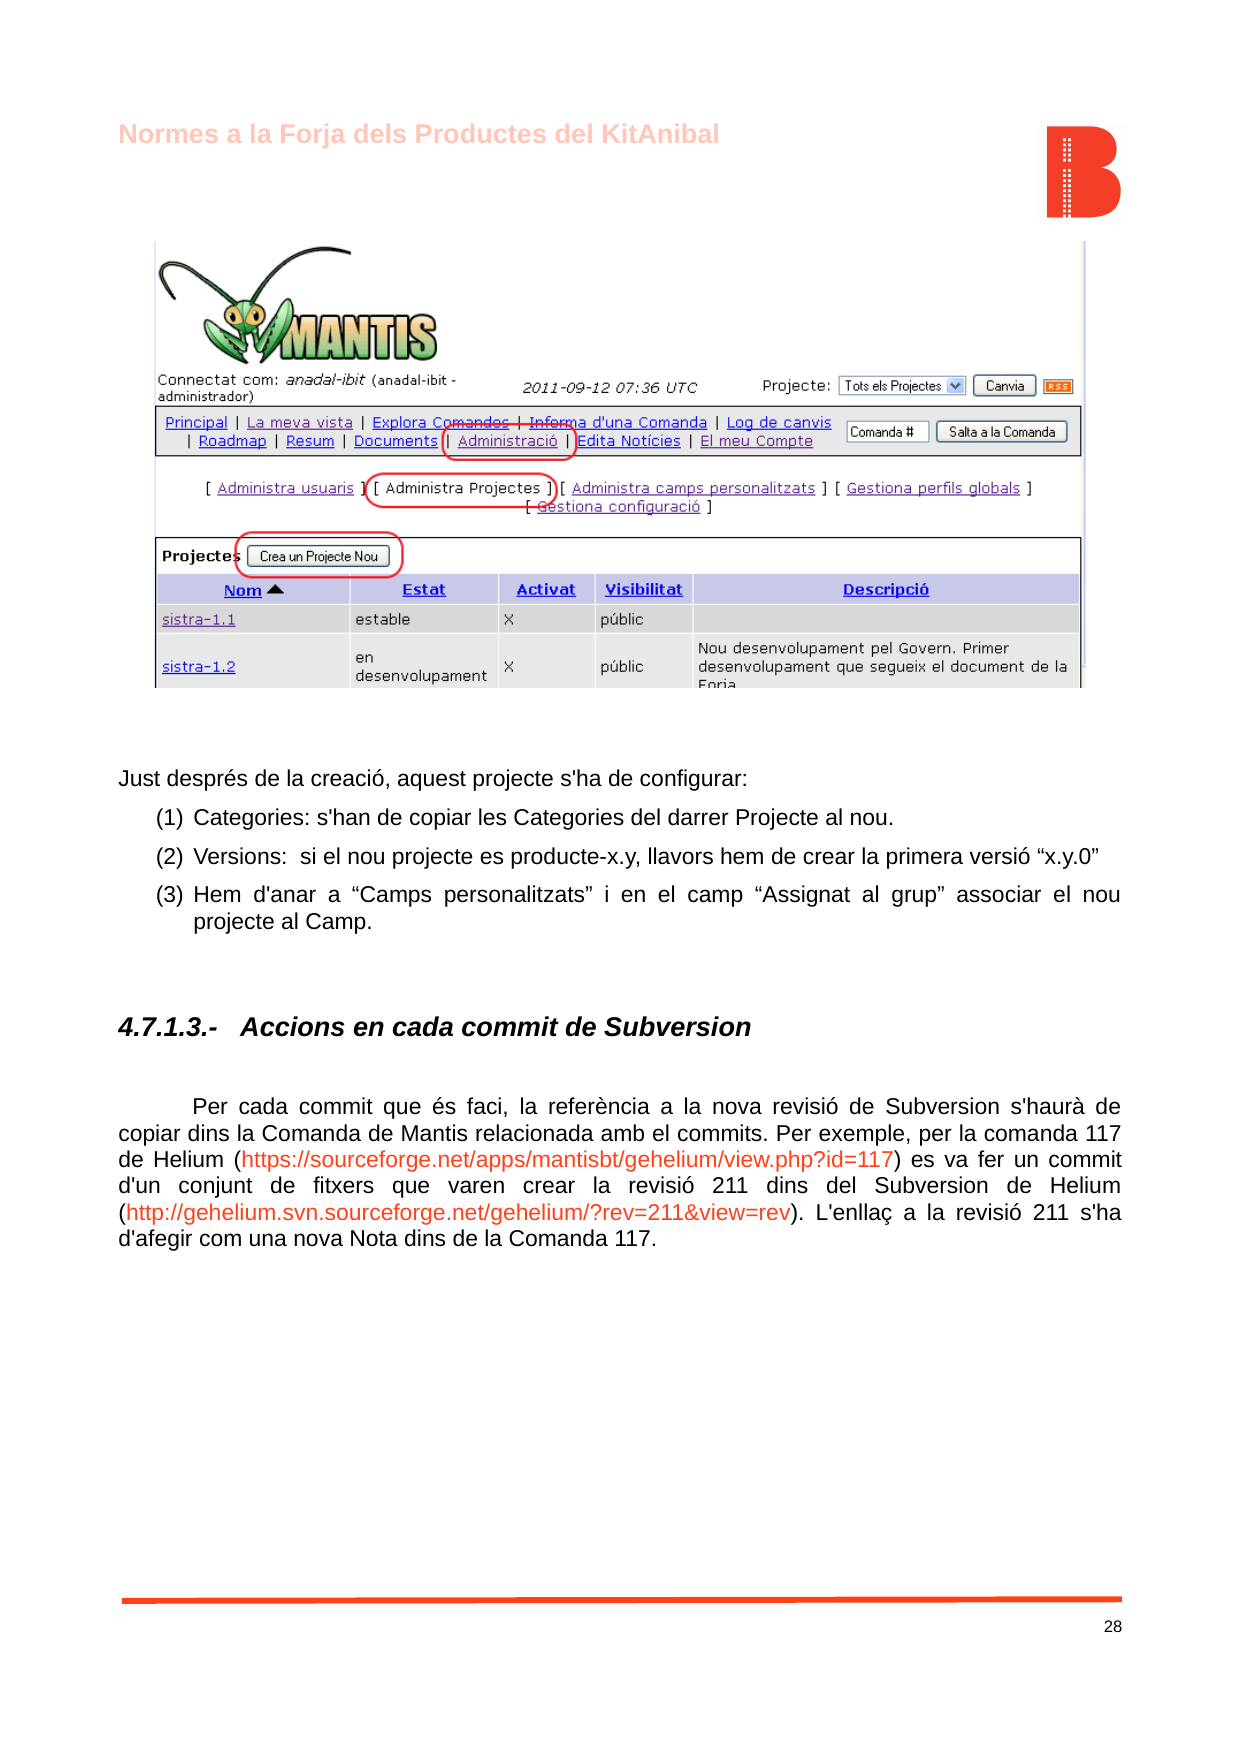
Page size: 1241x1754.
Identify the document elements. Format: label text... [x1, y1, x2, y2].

list Versions: si el nou projecte es producte-x.y, llavors hem de crear la primera versió “x.y.0” [156, 843, 1122, 869]
subtitle Accions en cada commit de Subversion [118, 1011, 1122, 1042]
list Hem d'anar a “Camps personalitzats” i en el camp “Assignat al grup” associar el nou projecte al Camp. [156, 881, 1122, 934]
text Just després de la creació, aquest projecte s'ha de configurar: [118, 765, 1122, 791]
picture [154, 241, 1086, 688]
picture [1036, 124, 1130, 221]
text Per cada commit que és faci, la referència a la nova revisió de Subversion s'haurà de copiar dins la Comanda de Mantis relacionada amb el commits. Per exemple, per la comanda 117 de Helium (https://sourceforge.net/apps/mantisbt/gehelium/view.php?id=117) es va fer un commit d'un conjunt de fitxers que varen crear la revisió 211 dins del Subversion de Helium (http://gehelium.svn.sourceforge.net/gehelium/?rev=211&view=rev). L'enllaç a la revisió 211 s'ha d'afegir com una nova Nota dins de la Comanda 117. [118, 1093, 1122, 1251]
list Categories: s'han de copiar les Categories del darrer Projecte al nou. [156, 804, 1122, 830]
